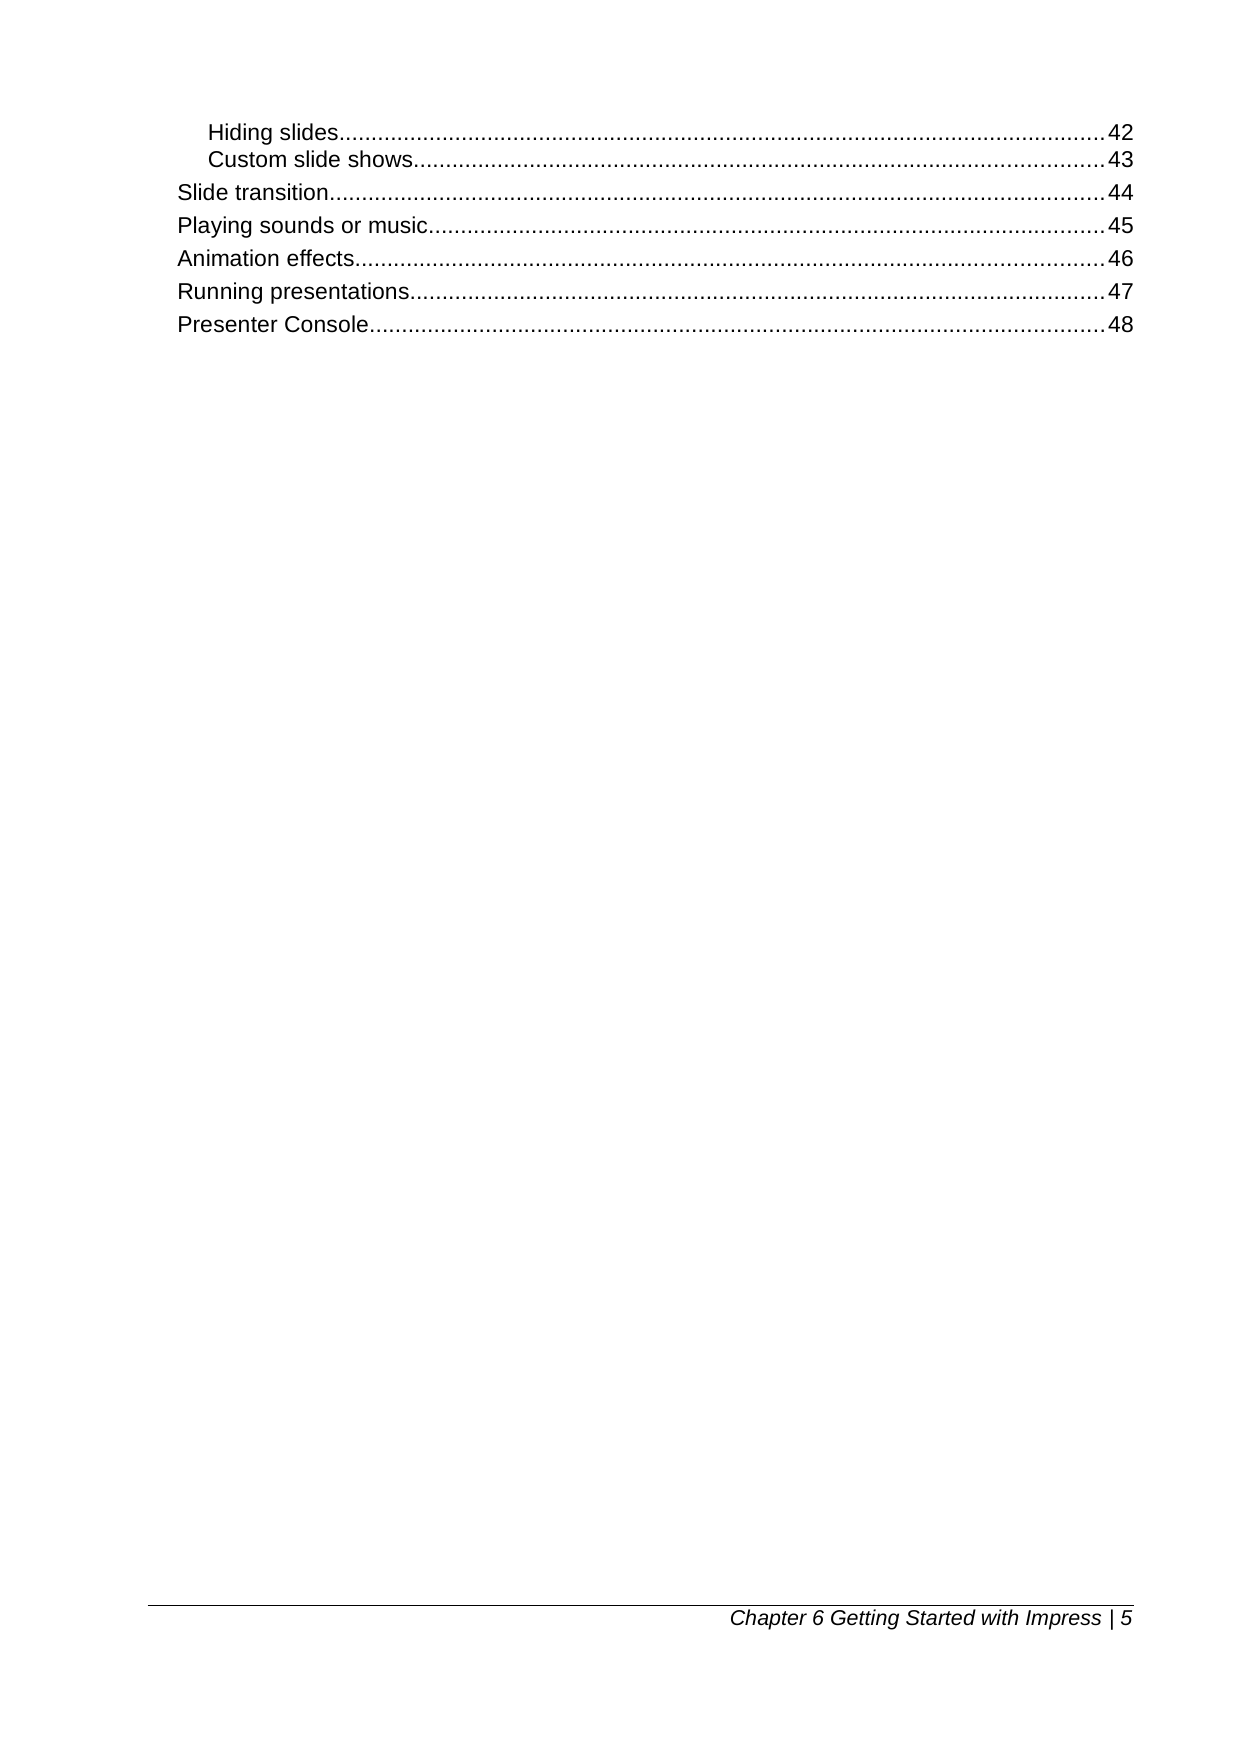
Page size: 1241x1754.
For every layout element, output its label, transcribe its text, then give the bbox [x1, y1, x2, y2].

text Presenter Console 48 [177, 311, 1134, 338]
text Custom slide shows 43 [208, 145, 1134, 172]
text Playing sounds or music 45 [177, 211, 1134, 238]
text Running presentations 47 [177, 278, 1134, 305]
text Slide transition 44 [177, 178, 1134, 205]
text Hiding slides 42 [208, 118, 1134, 145]
text Animation effects 46 [177, 244, 1134, 272]
